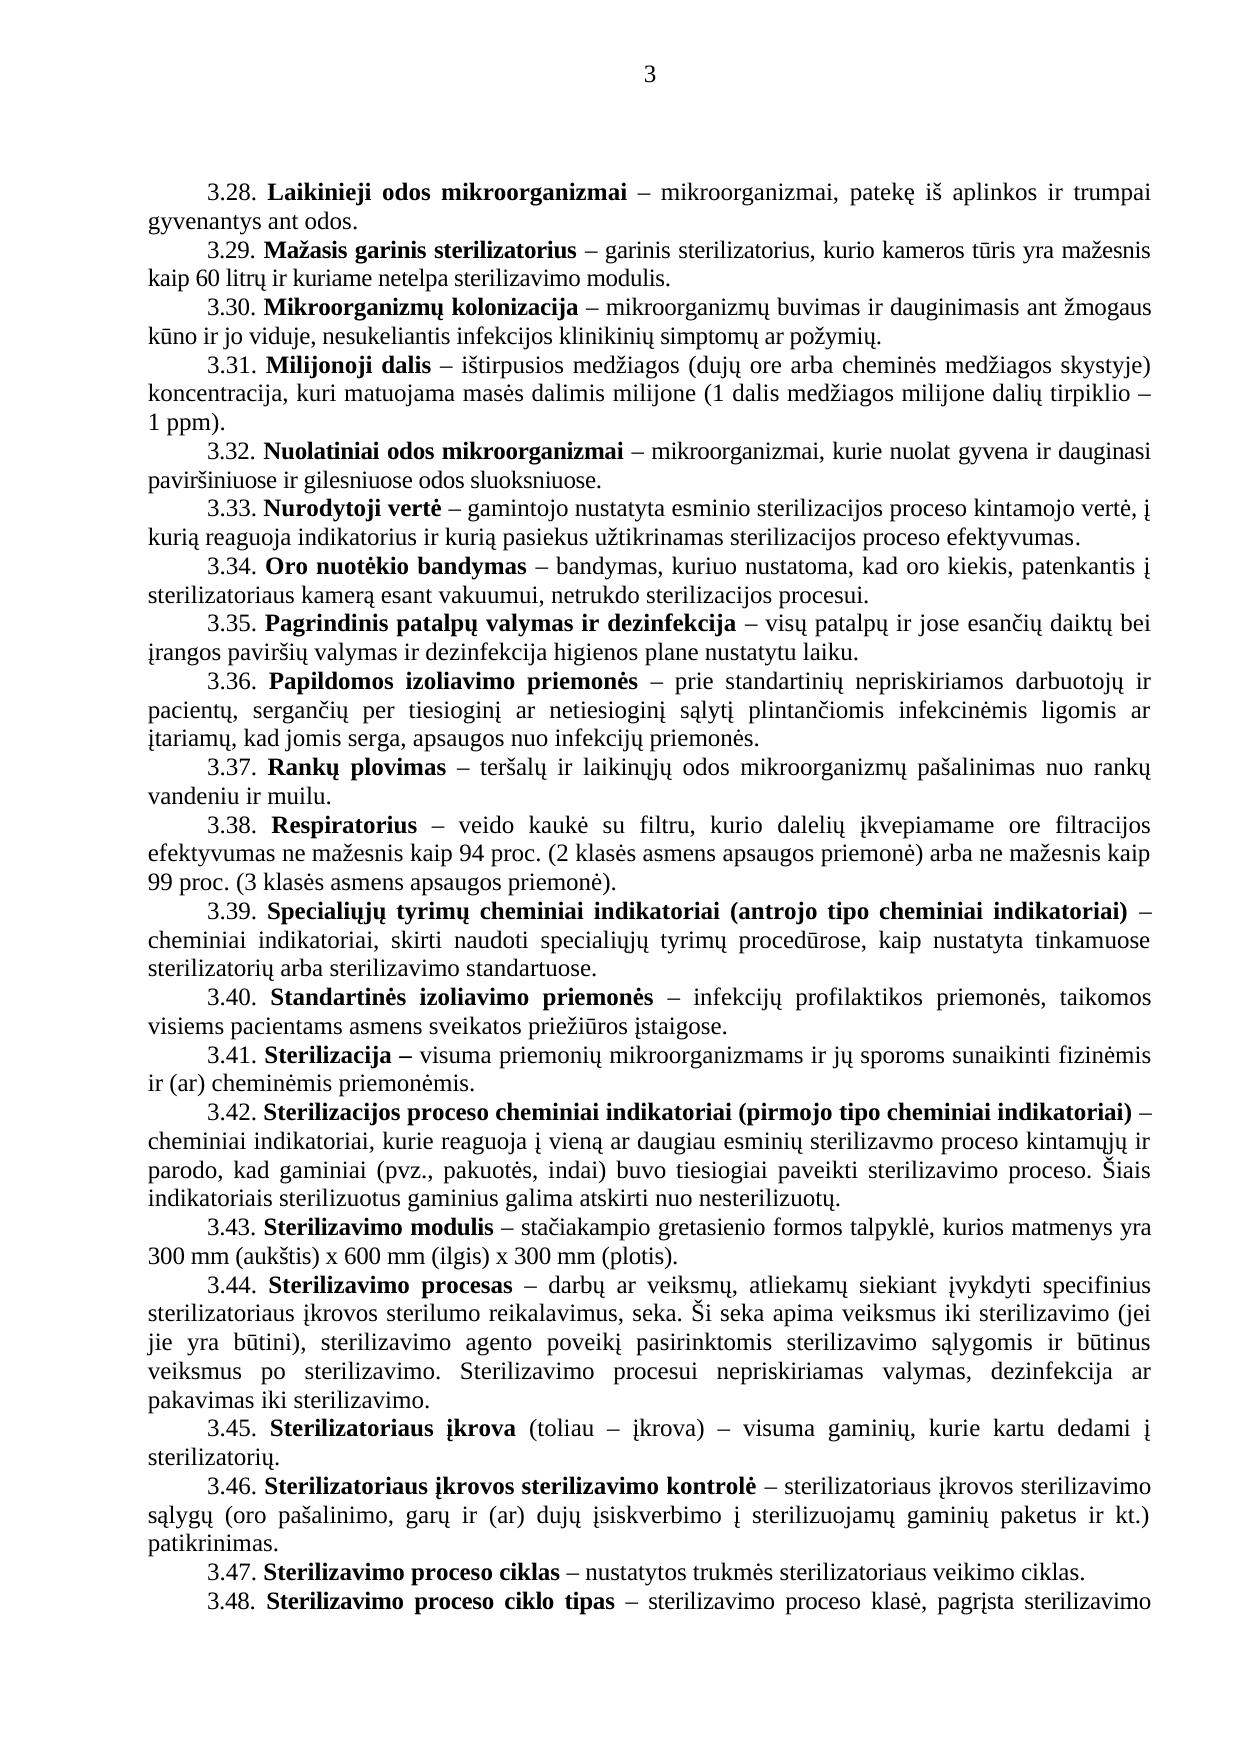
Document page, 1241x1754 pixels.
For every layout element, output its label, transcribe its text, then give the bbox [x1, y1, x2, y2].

text 3.43. Sterilizavimo modulis – stačiakampio gretasienio formos talpyklė, kurios matmenys yra 300 mm (aukštis) x 600 mm (ilgis) x 300 mm (plotis). [148, 1212, 1152, 1270]
text 3.38. Respiratorius – veido kaukė su filtru, kurio dalelių įkvepiamame ore filtracijos efektyvumas ne mažesnis kaip 94 proc. (2 klasės asmens apsaugos priemonė) arba ne mažesnis kaip 99 proc. (3 klasės asmens apsaugos priemonė). [148, 810, 1152, 896]
text 3.31. Milijonoji dalis – ištirpusios medžiagos (dujų ore arba cheminės medžiagos skystyje) koncentracija, kuri matuojama masės dalimis milijone (1 dalis medžiagos milijone dalių tirpiklio – 1 ppm). [148, 350, 1152, 436]
text 3.40. Standartinės izoliavimo priemonės – infekcijų profilaktikos priemonės, taikomos visiems pacientams asmens sveikatos priežiūros įstaigose. [148, 982, 1152, 1040]
text 3.37. Rankų plovimas – teršalų ir laikinųjų odos mikroorganizmų pašalinimas nuo rankų vandeniu ir muilu. [148, 752, 1152, 810]
text 3.42. Sterilizacijos proceso cheminiai indikatoriai (pirmojo tipo cheminiai indikatoriai) – cheminiai indikatoriai, kurie reaguoja į vieną ar daugiau esminių sterilizavmo proceso kintamųjų ir parodo, kad gaminiai (pvz., pakuotės, indai) buvo tiesiogiai paveikti sterilizavimo proceso. Šiais indikatoriais sterilizuotus gaminius galima atskirti nuo nesterilizuotų. [148, 1097, 1152, 1212]
text 3.45. Sterilizatoriaus įkrova (toliau – įkrova) – visuma gaminių, kurie kartu dedami į sterilizatorių. [148, 1413, 1152, 1471]
text 3.35. Pagrindinis patalpų valymas ir dezinfekcija – visų patalpų ir jose esančių daiktų bei įrangos paviršių valymas ir dezinfekcija higienos plane nustatytu laiku. [148, 608, 1152, 666]
text 3.41. Sterilizacija – visuma priemonių mikroorganizmams ir jų sporoms sunaikinti fizinėmis ir (ar) cheminėmis priemonėmis. [148, 1040, 1152, 1097]
text 3.32. Nuolatiniai odos mikroorganizmai – mikroorganizmai, kurie nuolat gyvena ir dauginasi paviršiniuose ir gilesniuose odos sluoksniuose. [148, 436, 1152, 493]
text 3.30. Mikroorganizmų kolonizacija – mikroorganizmų buvimas ir dauginimasis ant žmogaus kūno ir jo viduje, nesukeliantis infekcijos klinikinių simptomų ar požymių. [148, 292, 1152, 350]
text 3.47. Sterilizavimo proceso ciklas – nustatytos trukmės sterilizatoriaus veikimo ciklas. [148, 1557, 1152, 1586]
text 3.46. Sterilizatoriaus įkrovos sterilizavimo kontrolė – sterilizatoriaus įkrovos sterilizavimo sąlygų (oro pašalinimo, garų ir (ar) dujų įsiskverbimo į sterilizuojamų gaminių paketus ir kt.) patikrinimas. [148, 1471, 1152, 1557]
text 3.48. Sterilizavimo proceso ciklo tipas – sterilizavimo proceso klasė, pagrįsta sterilizavimo [148, 1586, 1152, 1615]
text 3.39. Specialiųjų tyrimų cheminiai indikatoriai (antrojo tipo cheminiai indikatoriai) – cheminiai indikatoriai, skirti naudoti specialiųjų tyrimų procedūrose, kaip nustatyta tinkamuose sterilizatorių arba sterilizavimo standartuose. [148, 896, 1152, 982]
text 3.28. Laikinieji odos mikroorganizmai – mikroorganizmai, patekę iš aplinkos ir trumpai gyvenantys ant odos. [148, 177, 1152, 235]
text 3.29. Mažasis garinis sterilizatorius – garinis sterilizatorius, kurio kameros tūris yra mažesnis kaip 60 litrų ir kuriame netelpa sterilizavimo modulis. [148, 235, 1152, 292]
text 3.33. Nurodytoji vertė – gamintojo nustatyta esminio sterilizacijos proceso kintamojo vertė, į kurią reaguoja indikatorius ir kurią pasiekus užtikrinamas sterilizacijos proceso efektyvumas. [148, 493, 1152, 551]
text 3.34. Oro nuotėkio bandymas – bandymas, kuriuo nustatoma, kad oro kiekis, patenkantis į sterilizatoriaus kamerą esant vakuumui, netrukdo sterilizacijos procesui. [148, 551, 1152, 608]
text 3.36. Papildomos izoliavimo priemonės – prie standartinių nepriskiriamos darbuotojų ir pacientų, sergančių per tiesioginį ar netiesioginį sąlytį plintančiomis infekcinėmis ligomis ar įtariamų, kad jomis serga, apsaugos nuo infekcijų priemonės. [148, 666, 1152, 752]
text 3.44. Sterilizavimo procesas – darbų ar veiksmų, atliekamų siekiant įvykdyti specifinius sterilizatoriaus įkrovos sterilumo reikalavimus, seka. Ši seka apima veiksmus iki sterilizavimo (jei jie yra būtini), sterilizavimo agento poveikį pasirinktomis sterilizavimo sąlygomis ir būtinus veiksmus po sterilizavimo. Sterilizavimo procesui nepriskiriamas valymas, dezinfekcija ar pakavimas iki sterilizavimo. [148, 1270, 1152, 1413]
